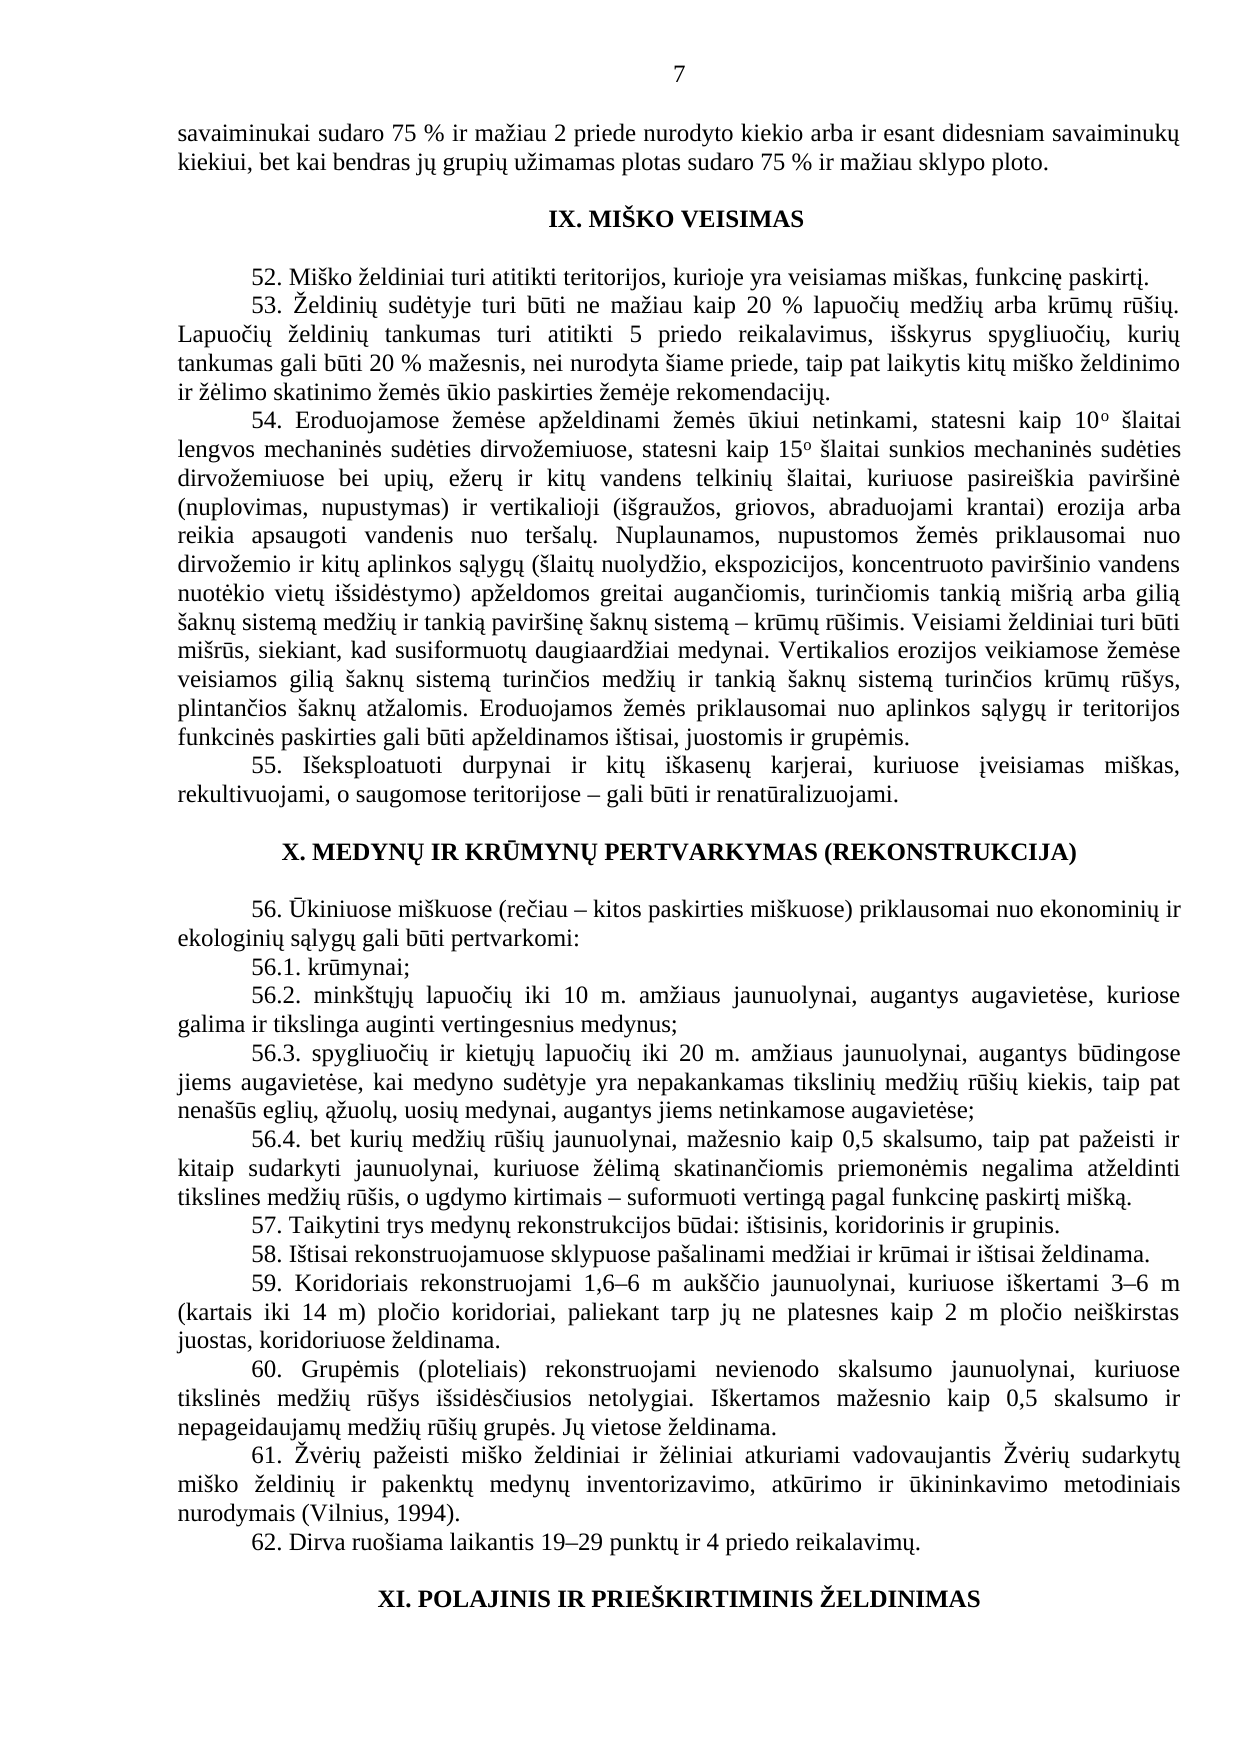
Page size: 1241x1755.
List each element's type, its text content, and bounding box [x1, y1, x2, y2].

text 57. Taikytini trys medynų rekonstrukcijos būdai: ištisinis, koridorinis ir grupinis. [177, 1211, 1181, 1239]
text 56.2. minkštųjų lapuočių iki 10 m. amžiaus jaunuolynai, augantys augavietėse, kuriose galima ir tikslinga auginti vertingesnius medynus; [177, 981, 1181, 1038]
text X. MEDYNŲ IR KRŪMYNŲ PERTVARKYMAS (REKONSTRUKCIJA) [177, 837, 1181, 866]
text 56. Ūkiniuose miškuose (rečiau – kitos paskirties miškuose) priklausomai nuo ekonominių ir ekologinių sąlygų gali būti pertvarkomi: [177, 894, 1181, 952]
text 59. Koridoriais rekonstruojami 1,6–6 m aukščio jaunuolynai, kuriuose iškertami 3–6 m (kartais iki 14 m) pločio koridoriai, paliekant tarp jų ne platesnes kaip 2 m pločio neiškirstas juostas, koridoriuose želdinama. [177, 1268, 1181, 1354]
text 56.3. spygliuočių ir kietųjų lapuočių iki 20 m. amžiaus jaunuolynai, augantys būdingose jiems augavietėse, kai medyno sudėtyje yra nepakankamas tikslinių medžių rūšių kiekis, taip pat nenašūs eglių, ąžuolų, uosių medynai, augantys jiems netinkamose augavietėse; [177, 1038, 1181, 1124]
text 56.4. bet kurių medžių rūšių jaunuolynai, mažesnio kaip 0,5 skalsumo, taip pat pažeisti ir kitaip sudarkyti jaunuolynai, kuriuose žėlimą skatinančiomis priemonėmis negalima atželdinti tikslines medžių rūšis, o ugdymo kirtimais – suformuoti vertingą pagal funkcinę paskirtį mišką. [177, 1124, 1181, 1211]
text savaiminukai sudaro 75 % ir mažiau 2 priede nurodyto kiekio arba ir esant didesniam savaiminukų kiekiui, bet kai bendras jų grupių užimamas plotas sudaro 75 % ir mažiau sklypo ploto. [177, 118, 1181, 176]
text 54. Eroduojamose žemėse apželdinami žemės ūkiui netinkami, statesni kaip 10o šlaitai lengvos mechaninės sudėties dirvožemiuose, statesni kaip 15o šlaitai sunkios mechaninės sudėties dirvožemiuose bei upių, ežerų ir kitų vandens telkinių šlaitai, kuriuose pasireiškia paviršinė (nuplovimas, nupustymas) ir vertikalioji (išgraužos, griovos, abraduojami krantai) erozija arba reikia apsaugoti vandenis nuo teršalų. Nuplaunamos, nupustomos žemės priklausomai nuo dirvožemio ir kitų aplinkos sąlygų (šlaitų nuolydžio, ekspozicijos, koncentruoto paviršinio vandens nuotėkio vietų išsidėstymo) apželdomos greitai augančiomis, turinčiomis tankią mišrią arba gilią šaknų sistemą medžių ir tankią paviršinę šaknų sistemą – krūmų rūšimis. Veisiami želdiniai turi būti mišrūs, siekiant, kad susiformuotų daugiaardžiai medynai. Vertikalios erozijos veikiamose žemėse veisiamos gilią šaknų sistemą turinčios medžių ir tankią šaknų sistemą turinčios krūmų rūšys, plintančios šaknų atžalomis. Eroduojamos žemės priklausomai nuo aplinkos sąlygų ir teritorijos funkcinės paskirties gali būti apželdinamos ištisai, juostomis ir grupėmis. [177, 406, 1181, 751]
text 53. Želdinių sudėtyje turi būti ne mažiau kaip 20 % lapuočių medžių arba krūmų rūšių. Lapuočių želdinių tankumas turi atitikti 5 priedo reikalavimus, išskyrus spygliuočių, kurių tankumas gali būti 20 % mažesnis, nei nurodyta šiame priede, taip pat laikytis kitų miško želdinimo ir žėlimo skatinimo žemės ūkio paskirties žemėje rekomendacijų. [177, 291, 1181, 406]
text 61. Žvėrių pažeisti miško želdiniai ir žėliniai atkuriami vadovaujantis Žvėrių sudarkytų miško želdinių ir pakenktų medynų inventorizavimo, atkūrimo ir ūkininkavimo metodiniais nurodymais (Vilnius, 1994). [177, 1441, 1181, 1527]
text 55. Išeksploatuoti durpynai ir kitų iškasenų karjerai, kuriuose įveisiamas miškas, rekultivuojami, o saugomose teritorijose – gali būti ir renatūralizuojami. [177, 751, 1181, 808]
text 58. Ištisai rekonstruojamuose sklypuose pašalinami medžiai ir krūmai ir ištisai želdinama. [177, 1239, 1181, 1268]
text 60. Grupėmis (ploteliais) rekonstruojami nevienodo skalsumo jaunuolynai, kuriuose tikslinės medžių rūšys išsidėsčiusios netolygiai. Iškertamos mažesnio kaip 0,5 skalsumo ir nepageidaujamų medžių rūšių grupės. Jų vietose želdinama. [177, 1354, 1181, 1441]
text 52. Miško želdiniai turi atitikti teritorijos, kurioje yra veisiamas miškas, funkcinę paskirtį. [177, 262, 1181, 291]
text 56.1. krūmynai; [177, 952, 1181, 981]
text IX. MIŠKO VEISIMAS [177, 204, 1181, 233]
text XI. POLAJINIS IR PRIEŠKIRTIMINIS ŽELDINIMAS [177, 1584, 1181, 1613]
text 62. Dirva ruošiama laikantis 19–29 punktų ir 4 priedo reikalavimų. [177, 1527, 1181, 1556]
